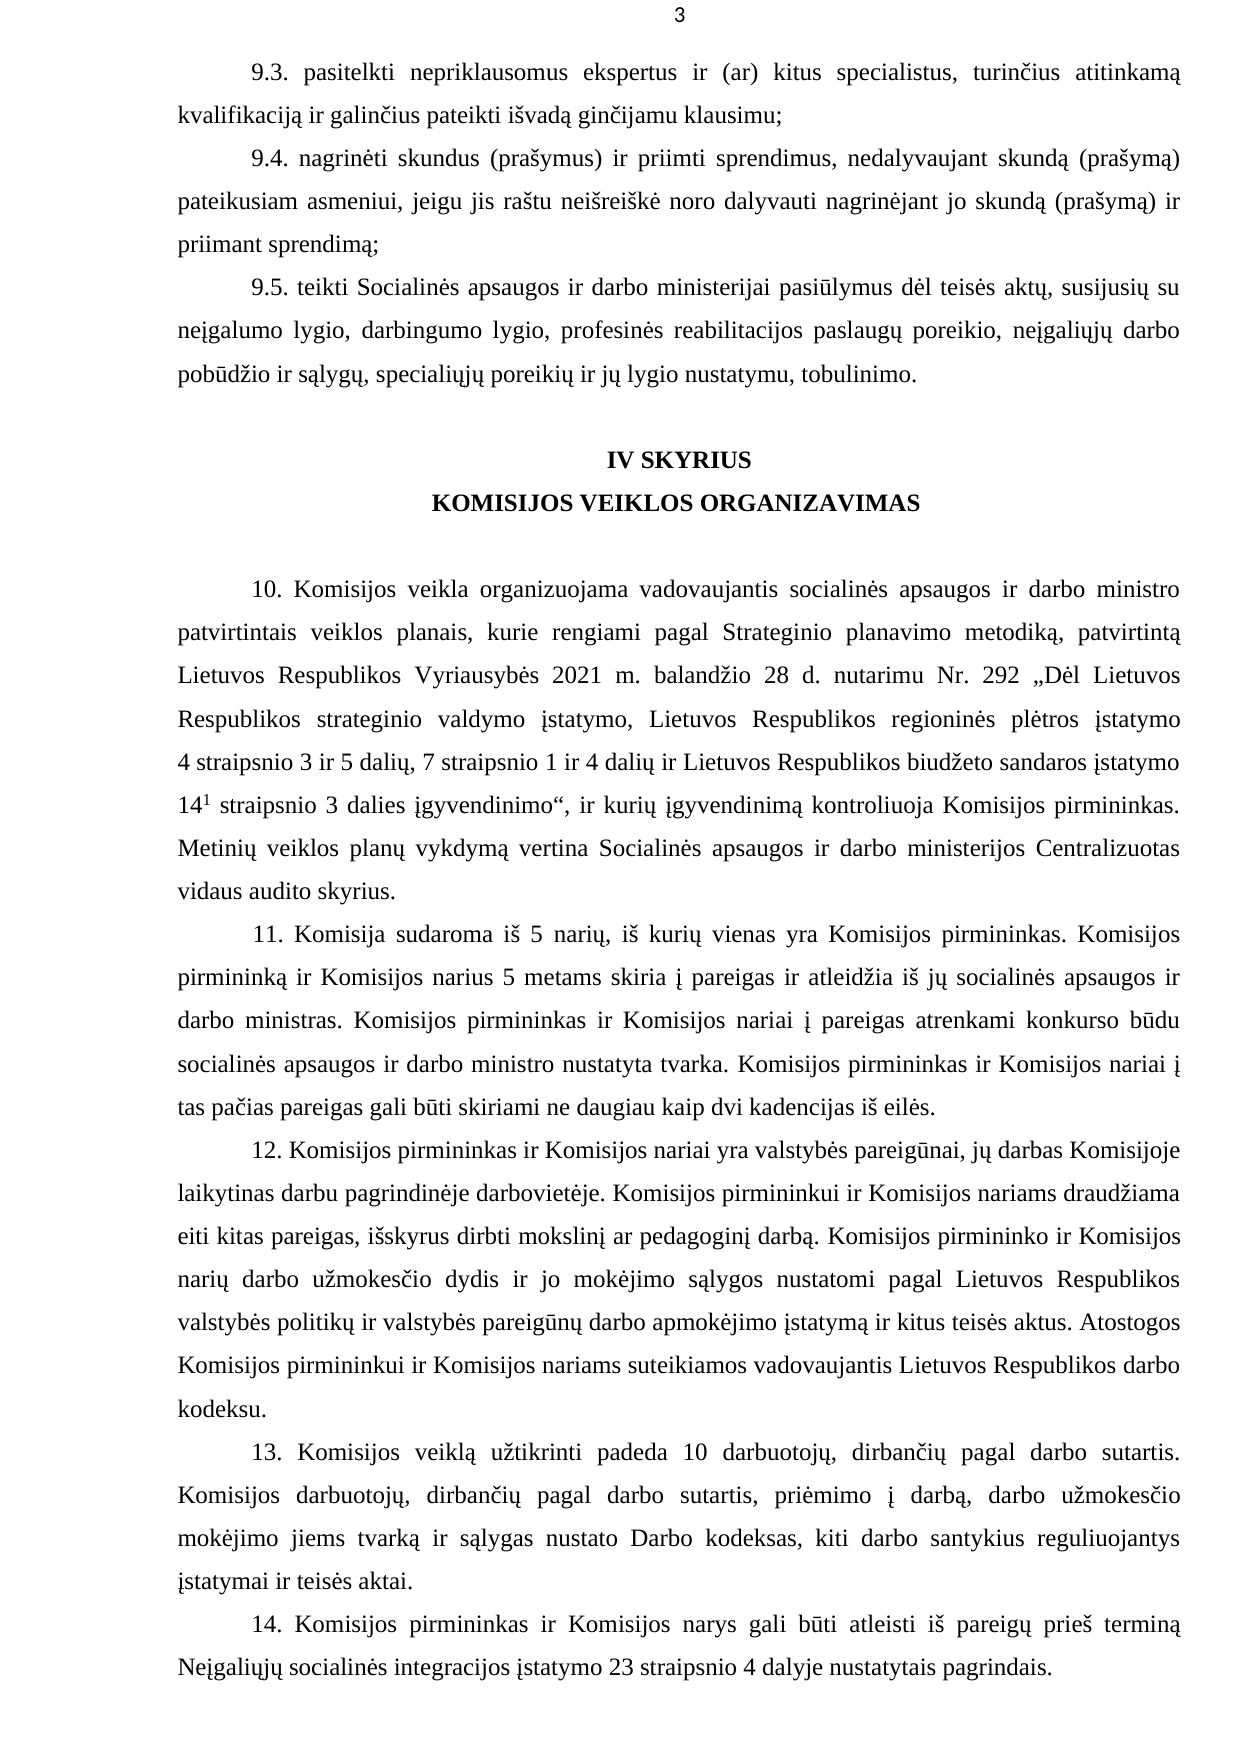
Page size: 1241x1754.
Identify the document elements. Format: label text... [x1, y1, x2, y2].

text 13. Komisijos veiklą užtikrinti padeda 10 darbuotojų, dirbančių pagal darbo sutartis. Komisijos darbuotojų, dirbančių pagal darbo sutartis, priėmimo į darbą, darbo užmokesčio mokėjimo jiems tvarką ir sąlygas nustato Darbo kodeksas, kiti darbo santykius reguliuojantys įstatymai ir teisės aktai. [177, 1437, 1181, 1595]
text 12. Komisijos pirmininkas ir Komisijos nariai yra valstybės pareigūnai, jų darbas Komisijoje laikytinas darbu pagrindinėje darbovietėje. Komisijos pirmininkui ir Komisijos nariams draudžiama eiti kitas pareigas, išskyrus dirbti mokslinį ar pedagoginį darbą. Komisijos pirmininko ir Komisijos narių darbo užmokesčio dydis ir jo mokėjimo sąlygos nustatomi pagal Lietuvos Respublikos valstybės politikų ir valstybės pareigūnų darbo apmokėjimo įstatymą ir kitus teisės aktus. Atostogos Komisijos pirmininkui ir Komisijos nariams suteikiamos vadovaujantis Lietuvos Respublikos darbo kodeksu. [177, 1135, 1181, 1422]
text 11. Komisija sudaroma iš 5 narių, iš kurių vienas yra Komisijos pirmininkas. Komisijos pirmininką ir Komisijos narius 5 metams skiria į pareigas ir atleidžia iš jų socialinės apsaugos ir darbo ministras. Komisijos pirmininkas ir Komisijos nariai į pareigas atrenkami konkurso būdu socialinės apsaugos ir darbo ministro nustatyta tvarka. Komisijos pirmininkas ir Komisijos nariai į tas pačias pareigas gali būti skiriami ne daugiau kaip dvi kadencijas iš eilės. [177, 919, 1181, 1121]
text 10. Komisijos veikla organizuojama vadovaujantis socialinės apsaugos ir darbo ministro patvirtintais veiklos planais, kurie rengiami pagal Strateginio planavimo metodiką, patvirtintą Lietuvos Respublikos Vyriausybės 2021 m. balandžio 28 d. nutarimu Nr. 292 „Dėl Lietuvos Respublikos strateginio valdymo įstatymo, Lietuvos Respublikos regioninės plėtros įstatymo 4 straipsnio 3 ir 5 dalių, 7 straipsnio 1 ir 4 dalių ir Lietuvos Respublikos biudžeto sandaros įstatymo 141 straipsnio 3 dalies įgyvendinimo“, ir kurių įgyvendinimą kontroliuoja Komisijos pirmininkas. Metinių veiklos planų vykdymą vertina Socialinės apsaugos ir darbo ministerijos Centralizuotas vidaus audito skyrius. [177, 574, 1181, 905]
text 9.5. teikti Socialinės apsaugos ir darbo ministerijai pasiūlymus dėl teisės aktų, susijusių su neįgalumo lygio, darbingumo lygio, profesinės reabilitacijos paslaugų poreikio, neįgaliųjų darbo pobūdžio ir sąlygų, specialiųjų poreikių ir jų lygio nustatymu, tobulinimo. [177, 272, 1181, 387]
text KOMISIJOS VEIKLOS ORGANIZAVIMAS [177, 488, 1181, 517]
text 9.4. nagrinėti skundus (prašymus) ir priimti sprendimus, nedalyvaujant skundą (prašymą) pateikusiam asmeniui, jeigu jis raštu neišreiškė noro dalyvauti nagrinėjant jo skundą (prašymą) ir priimant sprendimą; [177, 143, 1181, 258]
text IV skyrius [177, 445, 1181, 474]
text 14. Komisijos pirmininkas ir Komisijos narys gali būti atleisti iš pareigų prieš terminą Neįgaliųjų socialinės integracijos įstatymo 23 straipsnio 4 dalyje nustatytais pagrindais. [177, 1609, 1181, 1681]
text 9.3. pasitelkti nepriklausomus ekspertus ir (ar) kitus specialistus, turinčius atitinkamą kvalifikaciją ir galinčius pateikti išvadą ginčijamu klausimu; [177, 57, 1181, 129]
